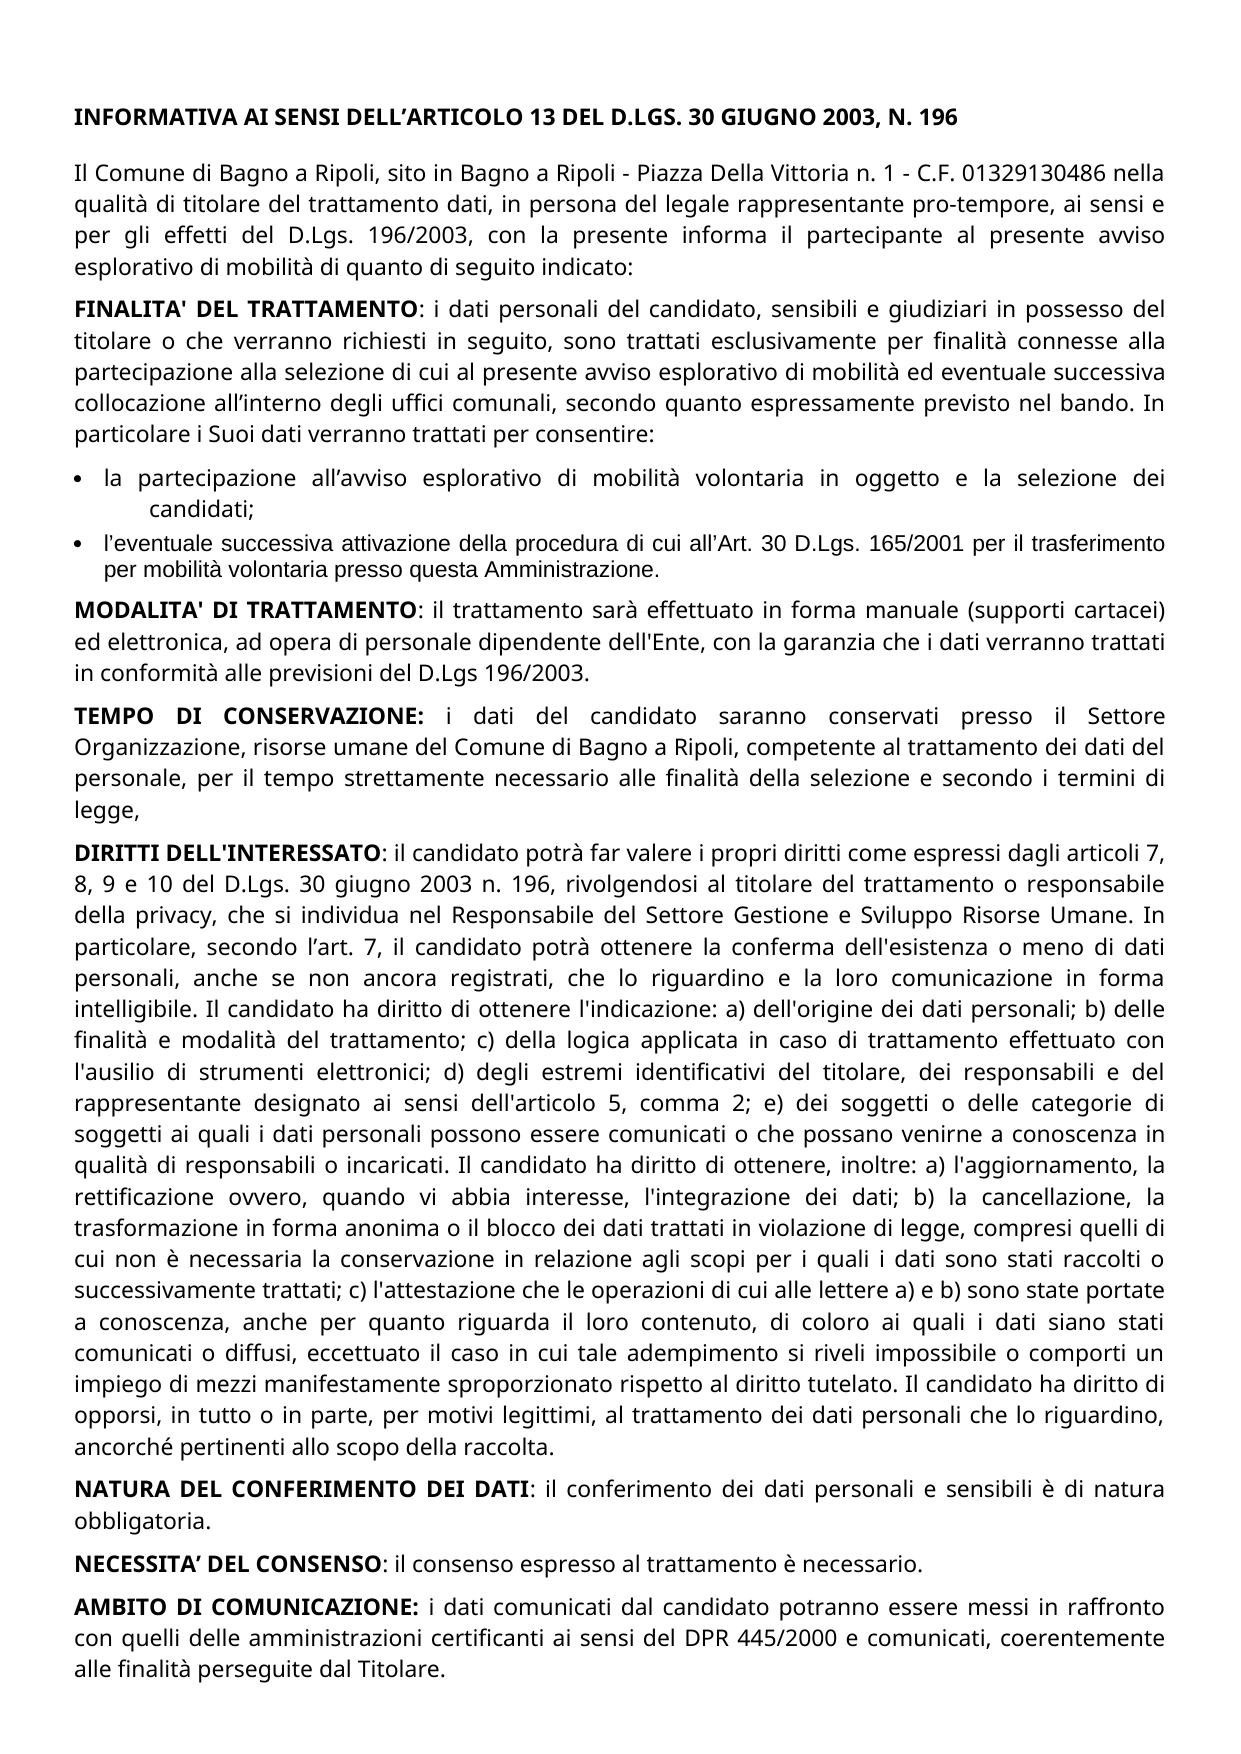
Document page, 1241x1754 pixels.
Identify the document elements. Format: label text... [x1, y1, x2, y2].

text NATURA DEL CONFERIMENTO DEI DATI: il conferimento dei dati personali e sensibili è di natura obbligatoria. [74, 1473, 1167, 1536]
text NECESSITA’ DEL CONSENSO: il consenso espresso al trattamento è necessario. [74, 1548, 1167, 1579]
list la partecipazione all’avviso esplorativo di mobilità volontaria in oggetto e la selezione dei candidati; [74, 461, 1167, 524]
text INFORMATIVA AI SENSI DELL’ARTICOLO 13 DEL D.LGS. 30 GIUGNO 2003, N. 196 [74, 100, 1167, 132]
text Il Comune di Bagno a Ripoli, sito in Bagno a Ripoli - Piazza Della Vittoria n. 1 - C.F. 01329130486 nella qualità di titolare del trattamento dati, in persona del legale rappresentante pro-tempore, ai sensi e per gli effetti del D.Lgs. 196/2003, con la presente informa il partecipante al presente avviso esplorativo di mobilità di quanto di seguito indicato: [74, 157, 1167, 282]
list l’eventuale successiva attivazione della procedura di cui all’Art. 30 D.Lgs. 165/2001 per il trasferimento per mobilità volontaria presso questa Amministrazione. [74, 530, 1167, 583]
text AMBITO DI COMUNICAZIONE: i dati comunicati dal candidato potranno essere messi in raffronto con quelli delle amministrazioni certificanti ai sensi del DPR 445/2000 e comunicati, coerentemente alle finalità perseguite dal Titolare. [74, 1591, 1167, 1684]
text FINALITA' DEL TRATTAMENTO: i dati personali del candidato, sensibili e giudiziari in possesso del titolare o che verranno richiesti in seguito, sono trattati esclusivamente per finalità connesse alla partecipazione alla selezione di cui al presente avviso esplorativo di mobilità ed eventuale successiva collocazione all’interno degli uffici comunali, secondo quanto espressamente previsto nel bando. In particolare i Suoi dati verranno trattati per consentire: [74, 293, 1167, 450]
text MODALITA' DI TRATTAMENTO: il trattamento sarà effettuato in forma manuale (supporti cartacei) ed elettronica, ad opera di personale dipendente dell'Ente, con la garanzia che i dati verranno trattati in conformità alle previsioni del D.Lgs 196/2003. [74, 594, 1167, 688]
text TEMPO DI CONSERVAZIONE: i dati del candidato saranno conservati presso il Settore Organizzazione, risorse umane del Comune di Bagno a Ripoli, competente al trattamento dei dati del personale, per il tempo strettamente necessario alle finalità della selezione e secondo i termini di legge, [74, 700, 1167, 825]
text DIRITTI DELL'INTERESSATO: il candidato potrà far valere i propri diritti come espressi dagli articoli 7, 8, 9 e 10 del D.Lgs. 30 giugno 2003 n. 196, rivolgendosi al titolare del trattamento o responsabile della privacy, che si individua nel Responsabile del Settore Gestione e Sviluppo Risorse Umane. In particolare, secondo l’art. 7, il candidato potrà ottenere la conferma dell'esistenza o meno di dati personali, anche se non ancora registrati, che lo riguardino e la loro comunicazione in forma intelligibile. Il candidato ha diritto di ottenere l'indicazione: a) dell'origine dei dati personali; b) delle finalità e modalità del trattamento; c) della logica applicata in caso di trattamento effettuato con l'ausilio di strumenti elettronici; d) degli estremi identificativi del titolare, dei responsabili e del rappresentante designato ai sensi dell'articolo 5, comma 2; e) dei soggetti o delle categorie di soggetti ai quali i dati personali possono essere comunicati o che possano venirne a conoscenza in qualità di responsabili o incaricati. Il candidato ha diritto di ottenere, inoltre: a) l'aggiornamento, la rettificazione ovvero, quando vi abbia interesse, l'integrazione dei dati; b) la cancellazione, la trasformazione in forma anonima o il blocco dei dati trattati in violazione di legge, compresi quelli di cui non è necessaria la conservazione in relazione agli scopi per i quali i dati sono stati raccolti o successivamente trattati; c) l'attestazione che le operazioni di cui alle lettere a) e b) sono state portate a conoscenza, anche per quanto riguarda il loro contenuto, di coloro ai quali i dati siano stati comunicati o diffusi, eccettuato il caso in cui tale adempimento si riveli impossibile o comporti un impiego di mezzi manifestamente sproporzionato rispetto al diritto tutelato. Il candidato ha diritto di opporsi, in tutto o in parte, per motivi legittimi, al trattamento dei dati personali che lo riguardino, ancorché pertinenti allo scopo della raccolta. [74, 837, 1167, 1462]
